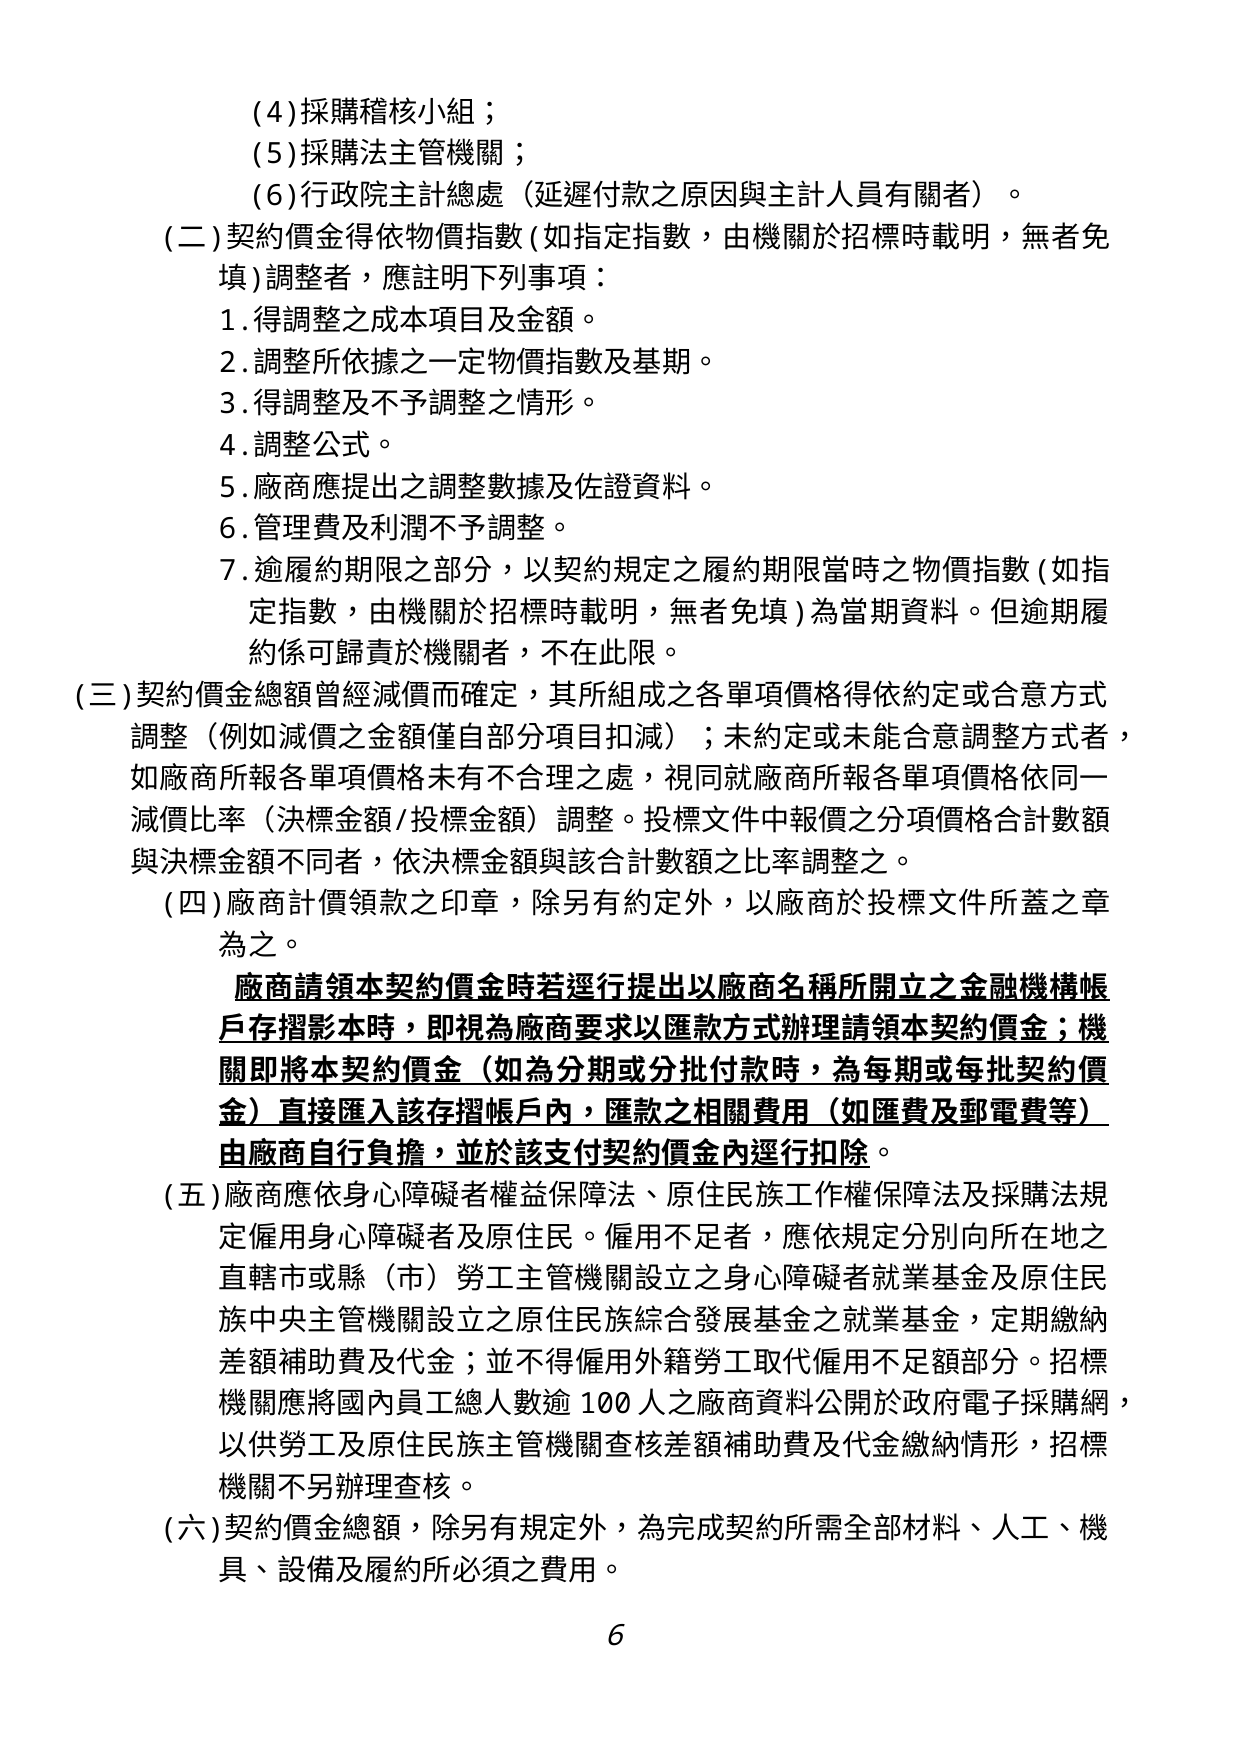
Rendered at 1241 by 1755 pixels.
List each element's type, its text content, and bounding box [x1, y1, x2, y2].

text 5.廠商應提出之調整數據及佐證資料。 [218, 464, 1110, 505]
text 4.調整公式。 [218, 422, 1110, 464]
text (4)採購稽核小組； [248, 89, 1110, 130]
text (6)行政院主計總處（延遲付款之原因與主計人員有關者）。 [248, 172, 1110, 214]
text 3.得調整及不予調整之情形。 [218, 380, 1110, 422]
text (四)廠商計價領款之印章，除另有約定外，以廠商於投標文件所蓋之章為之。 [159, 880, 1110, 964]
text 廠商請領本契約價金時若逕行提出以廠商名稱所開立之金融機構帳戶存摺影本時，即視為廠商要求以匯款方式辦理請領本契約價金；機關即將本契約價金（如為分期或分批付款時，為每期或每批契約價金）直接匯入該存摺帳戶內，匯款之相關費用（如匯費及郵電費等）由廠商自行負擔，並於該支付契約價金內逕行扣除。 [159, 964, 1110, 1172]
text 2.調整所依據之一定物價指數及基期。 [218, 339, 1110, 380]
text (六)契約價金總額，除另有規定外，為完成契約所需全部材料、人工、機具、設備及履約所必須之費用。 [159, 1505, 1110, 1589]
text 7.逾履約期限之部分，以契約規定之履約期限當時之物價指數(如指定指數，由機關於招標時載明，無者免填)為當期資料。但逾期履約係可歸責於機關者，不在此限。 [218, 547, 1110, 672]
text 6.管理費及利潤不予調整。 [218, 505, 1110, 547]
text (三)契約價金總額曾經減價而確定，其所組成之各單項價格得依約定或合意方式調整（例如減價之金額僅自部分項目扣減）；未約定或未能合意調整方式者，如廠商所報各單項價格未有不合理之處，視同就廠商所報各單項價格依同一減價比率（決標金額/投標金額）調整。投標文件中報價之分項價格合計數額與決標金額不同者，依決標金額與該合計數額之比率調整之。 [71, 672, 1110, 880]
text (5)採購法主管機關； [248, 130, 1110, 172]
text (二)契約價金得依物價指數(如指定指數，由機關於招標時載明，無者免填)調整者，應註明下列事項： [159, 214, 1110, 297]
text (五)廠商應依身心障礙者權益保障法、原住民族工作權保障法及採購法規定僱用身心障礙者及原住民。僱用不足者，應依規定分別向所在地之直轄市或縣（市）勞工主管機關設立之身心障礙者就業基金及原住民族中央主管機關設立之原住民族綜合發展基金之就業基金，定期繳納差額補助費及代金；並不得僱用外籍勞工取代僱用不足額部分。招標機關應將國內員工總人數逾100人之廠商資料公開於政府電子採購網，以供勞工及原住民族主管機關查核差額補助費及代金繳納情形，招標機關不另辦理查核。 [159, 1172, 1110, 1505]
text 1.得調整之成本項目及金額。 [218, 297, 1110, 339]
